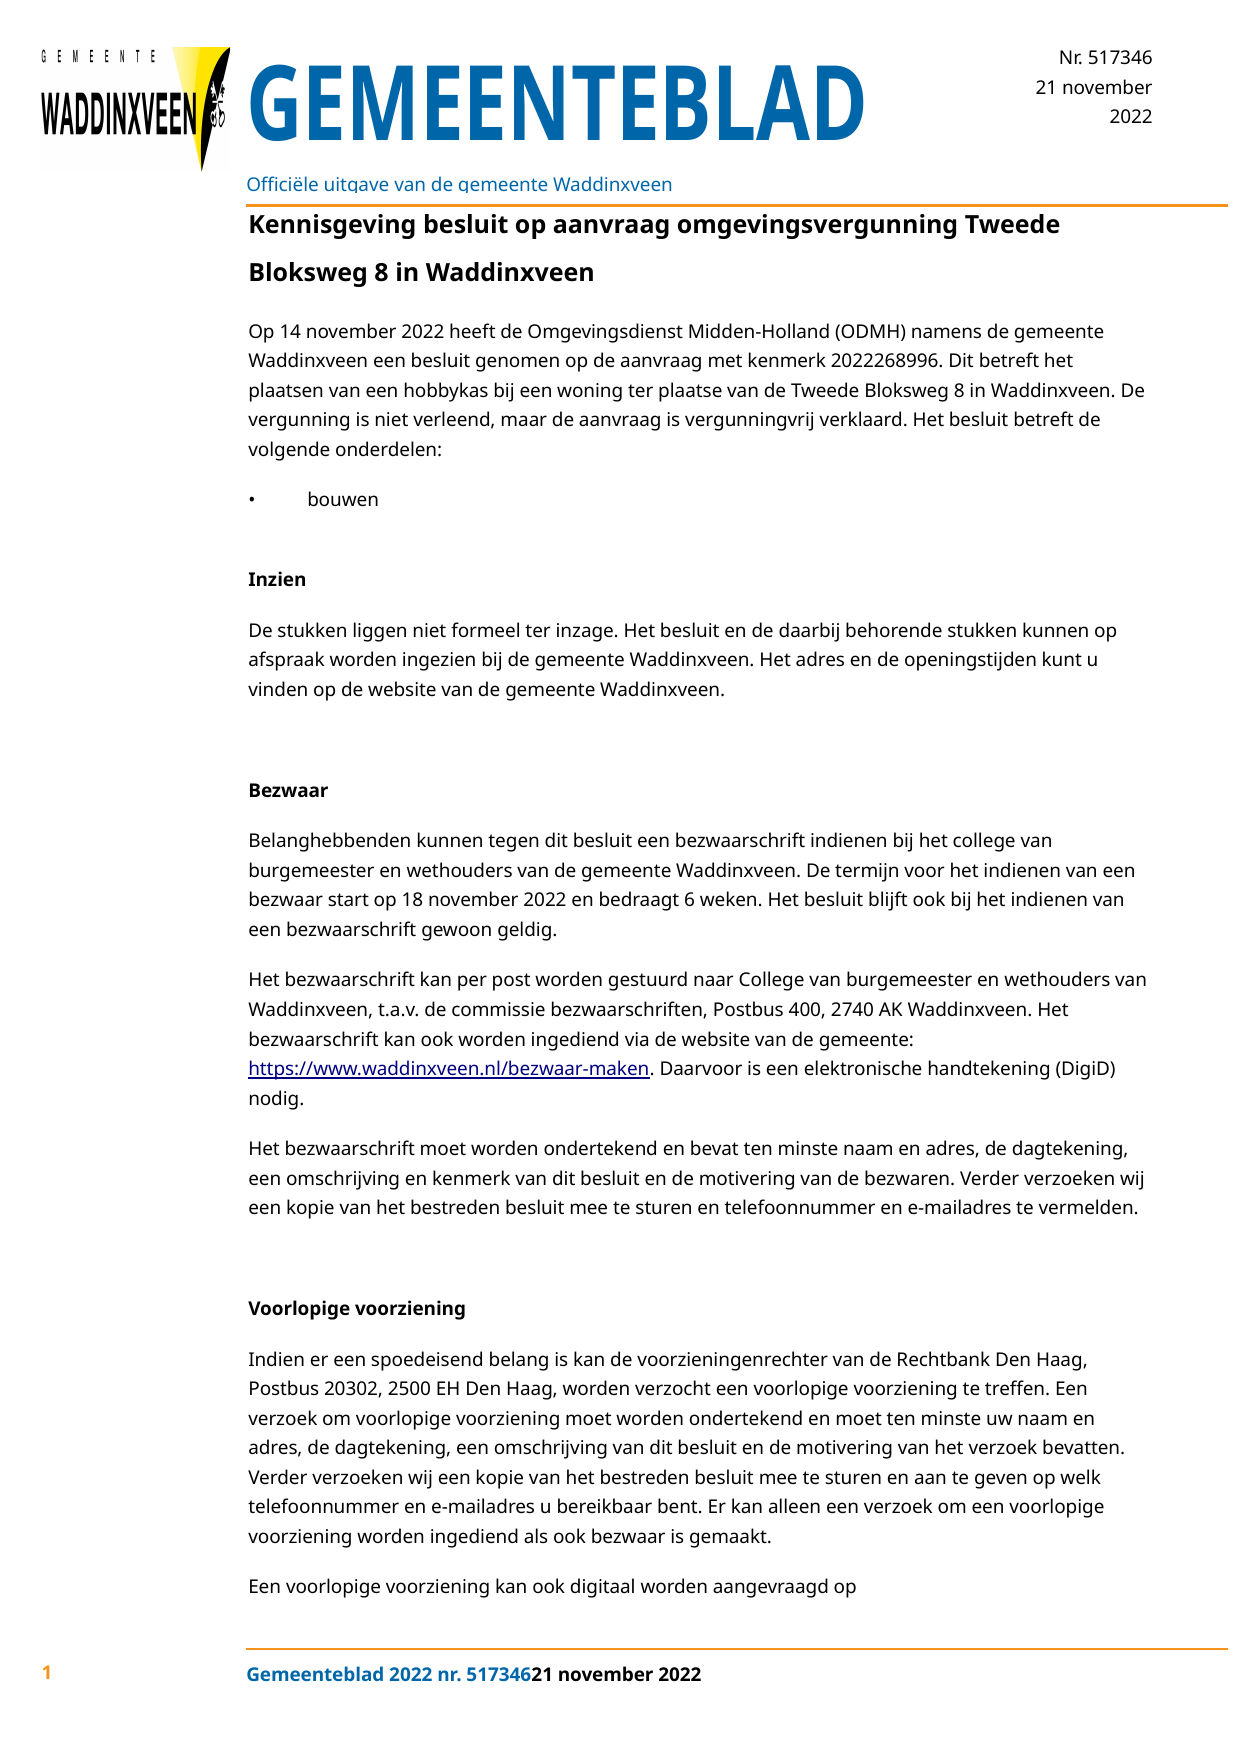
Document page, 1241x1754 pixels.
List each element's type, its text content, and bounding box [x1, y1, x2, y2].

text Kennisgeving besluit op aanvraag omgevingsvergunning Tweede Bloksweg 8 in Waddinxveen [248, 207, 1152, 288]
text Een voorlopige voorziening kan ook digitaal worden aangevraagd op [248, 1574, 1152, 1599]
list bouwen [248, 487, 1152, 512]
text Voorlopige voorziening [248, 1295, 1152, 1321]
picture [41, 47, 231, 172]
text Het bezwaarschrift moet worden ondertekend en bevat ten minste naam en adres, de dagtekening, een omschrijving en kenmerk van dit besluit en de motivering van de bezwaren. Verder verzoeken wij een kopie van het bestreden besluit mee te sturen en telefoonnummer en e-mailadres te vermelden. [248, 1135, 1152, 1220]
text Indien er een spoedeisend belang is kan de voorzieningenrechter van de Rechtbank Den Haag, Postbus 20302, 2500 EH Den Haag, worden verzocht een voorlopige voorziening te treffen. Een verzoek om voorlopige voorziening moet worden ondertekend en moet ten minste uw naam en adres, de dagtekening, een omschrijving van dit besluit en de motivering van het verzoek bevatten. Verder verzoeken wij een kopie van het bestreden besluit mee te sturen en aan te geven op welk telefoonnummer en e-mailadres u bereikbaar bent. Er kan alleen een verzoek om een voorlopige voorziening worden ingediend als ook bezwaar is gemaakt. [248, 1346, 1152, 1549]
text Belanghebbenden kunnen tegen dit besluit een bezwaarschrift indienen bij het college van burgemeester en wethouders van de gemeente Waddinxveen. De termijn voor het indienen van een bezwaar start op 18 november 2022 en bedraagt 6 weken. Het besluit blijft ook bij het indienen van een bezwaarschrift gewoon geldig. [248, 827, 1152, 942]
text Het bezwaarschrift kan per post worden gestuurd naar College van burgemeester en wethouders van Waddinxveen, t.a.v. de commissie bezwaarschriften, Postbus 400, 2740 AK Waddinxveen. Het bezwaarschrift kan ook worden ingediend via de website van de gemeente: https://www.waddinxveen.nl/bezwaar-maken. Daarvoor is een elektronische handtekening (DigiD) nodig. [248, 967, 1152, 1111]
text Bezwaar [248, 777, 1152, 803]
text Inzien [248, 567, 1152, 592]
text Op 14 november 2022 heeft de Omgevingsdienst Midden-Holland (ODMH) namens de gemeente Waddinxveen een besluit genomen op de aanvraag met kenmerk 2022268996. Dit betreft het plaatsen van een hobbykas bij een woning ter plaatse van de Tweede Bloksweg 8 in Waddinxveen. De vergunning is niet verleend, maar de aanvraag is vergunningvrij verklaard. Het besluit betreft de volgende onderdelen: [248, 318, 1152, 462]
text De stukken liggen niet formeel ter inzage. Het besluit en de daarbij behorende stukken kunnen op afspraak worden ingezien bij de gemeente Waddinxveen. Het adres en de openingstijden kunt u vinden op de website van de gemeente Waddinxveen. [248, 617, 1152, 702]
